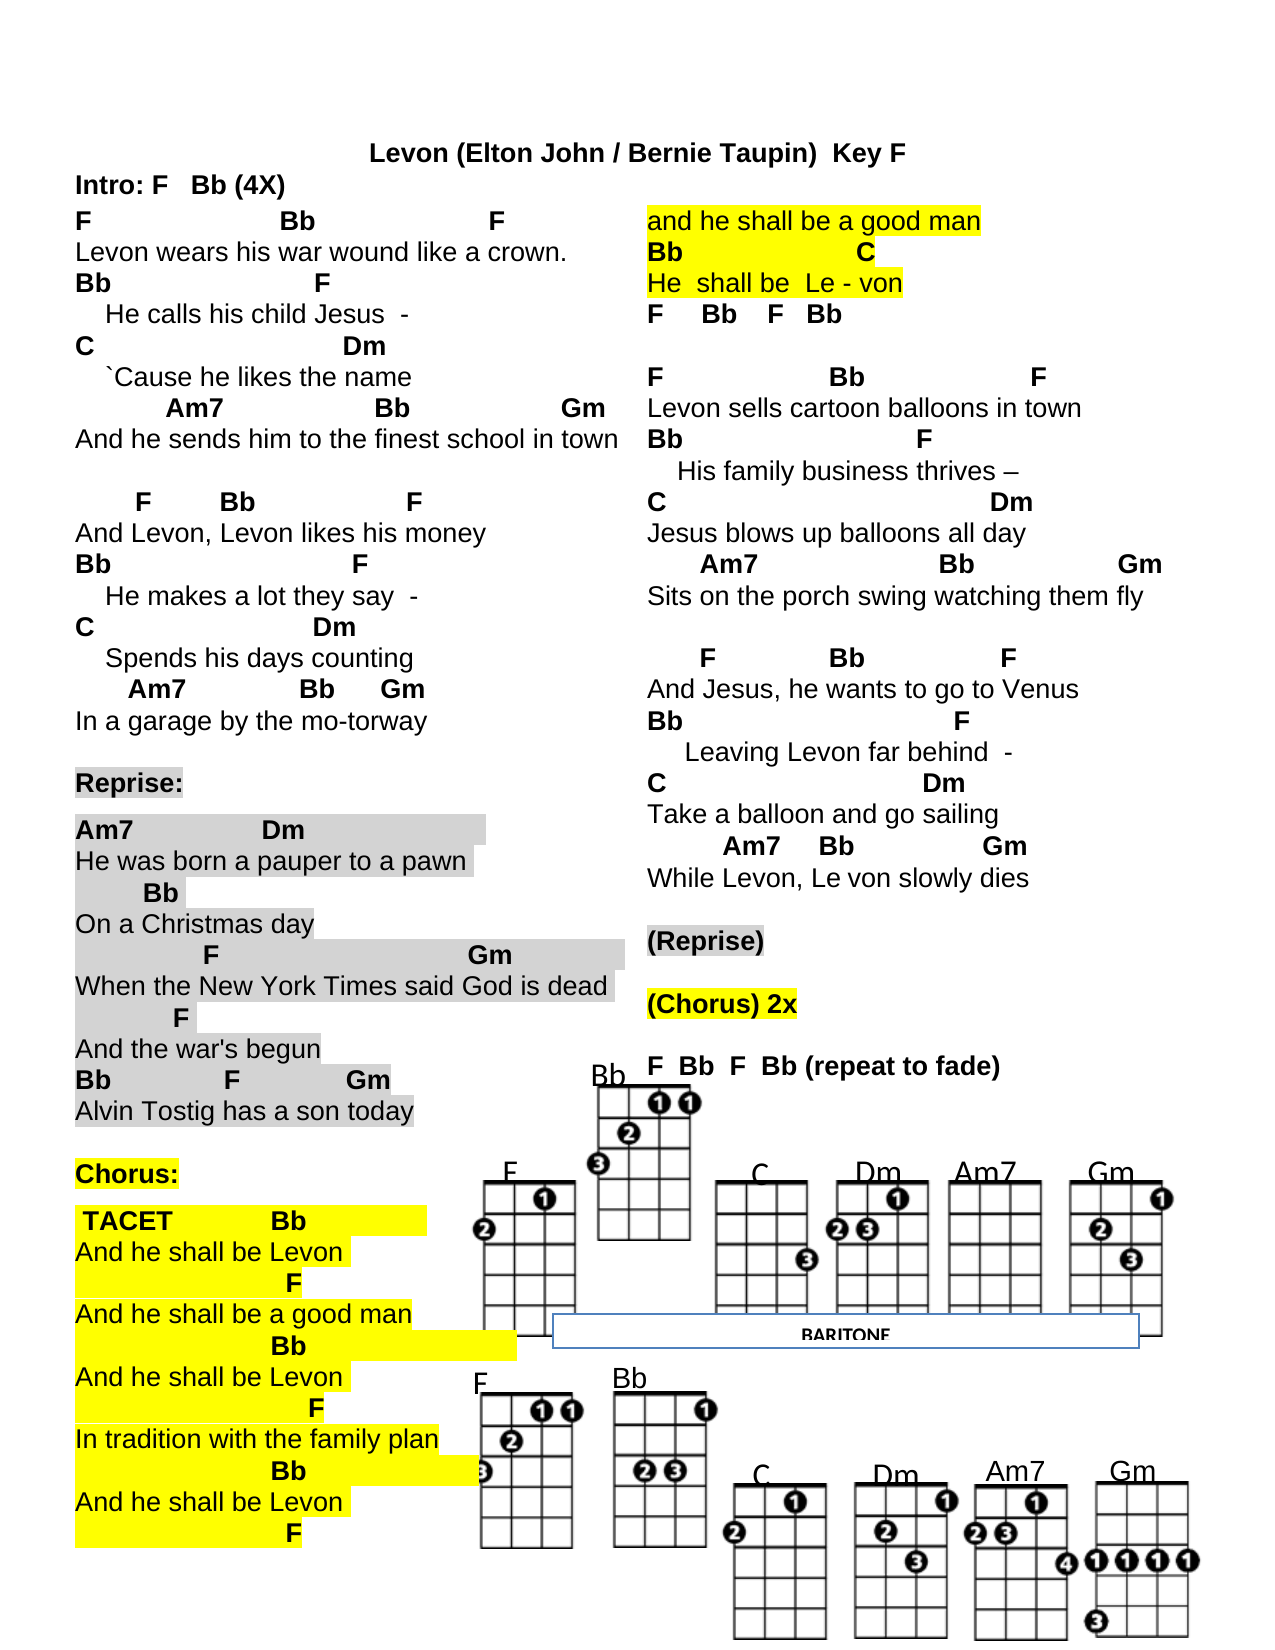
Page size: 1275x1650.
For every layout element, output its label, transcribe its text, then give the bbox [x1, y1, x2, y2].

text F Bb F Bb [647, 298, 1200, 330]
text [587, 1392, 599, 1423]
text And he shall be Levon [75, 1361, 628, 1392]
text Levon wears his war wound like a crown. [75, 236, 628, 267]
text Bb C [647, 236, 1200, 267]
text F [75, 1002, 628, 1033]
text F Gm [75, 939, 628, 970]
text Am7 Bb Gm [75, 673, 628, 705]
text F [75, 1517, 466, 1548]
text And the war's begun [75, 1033, 628, 1064]
text He calls his child Jesus - [75, 298, 628, 330]
text Bb [75, 1455, 466, 1486]
text F Bb F [75, 205, 628, 236]
text Chorus: [75, 1158, 583, 1189]
text Bb [75, 1330, 628, 1361]
text And he sends him to the finest school in town [75, 423, 628, 455]
text F Bb F [647, 642, 1200, 673]
text (Reprise) [647, 925, 1200, 956]
text Levon (Elton John / Bernie Taupin) Key F [75, 137, 1200, 169]
text [590, 1241, 628, 1267]
text And he shall be Levon [75, 1236, 469, 1267]
text Leaving Levon far behind - [647, 736, 1200, 767]
text TACET Bb [75, 1205, 469, 1236]
text `Cause he likes the name [75, 361, 628, 392]
text When the New York Times said God is dead [75, 970, 628, 1002]
text Am7 Dm [75, 814, 628, 845]
text [590, 1298, 628, 1313]
text And Levon, Levon likes his money [75, 517, 628, 548]
text C Dm [75, 611, 628, 642]
text On a Christmas day [75, 908, 628, 939]
text Bb F Gm [613, 1064, 628, 1084]
text Levon sells cartoon balloons in town [647, 392, 1200, 423]
text In a garage by the mo-torway [75, 705, 628, 736]
text F [75, 1267, 469, 1298]
text [587, 1517, 599, 1548]
text Take a balloon and go sailing [647, 798, 1200, 830]
text Alvin Tostig has a son today [75, 1095, 583, 1127]
text Intro: F Bb (4X) [75, 169, 1200, 200]
text Spends his days counting [75, 642, 628, 673]
text And he shall be a good man [75, 1298, 469, 1330]
text Reprise: [75, 767, 628, 798]
text Bb F [647, 705, 1200, 736]
text Bb F Gm [75, 1064, 610, 1095]
text Am7 Bb Gm [647, 830, 1200, 861]
text [590, 1267, 628, 1298]
text Bb F [75, 548, 628, 580]
text F [75, 1392, 466, 1423]
text He was born a pauper to a pawn [75, 845, 628, 877]
text Sits on the porch swing watching them fly [647, 580, 1200, 611]
text He makes a lot they say - [75, 580, 628, 611]
text Bb [75, 877, 628, 908]
text Jesus blows up balloons all day [647, 517, 1200, 548]
text Bb F [75, 267, 628, 298]
text Bb F [647, 423, 1200, 455]
text [587, 1455, 599, 1486]
text His family business thrives – [647, 455, 1200, 486]
text While Levon, Le von slowly dies [647, 861, 1200, 894]
text BARITONE [569, 1322, 1123, 1340]
text F Bb F [647, 361, 1200, 392]
text F Bb F Bb (repeat to fade) [647, 1050, 1200, 1081]
text Am7 Bb Gm [647, 548, 1200, 580]
text (Chorus) 2x [647, 988, 1200, 1019]
text F Bb F [75, 486, 628, 517]
text In tradition with the family plan [75, 1423, 466, 1455]
text C Dm [647, 486, 1200, 517]
text And he shall be Levon [75, 1486, 466, 1517]
text He shall be Le - von [647, 267, 1200, 298]
text Am7 Bb Gm [75, 392, 628, 423]
text C Dm [75, 330, 628, 361]
text And Jesus, he wants to go to Venus [647, 673, 1200, 705]
text [554, 1315, 1138, 1347]
text C Dm [647, 767, 1200, 798]
text and he shall be a good man [647, 205, 1200, 236]
